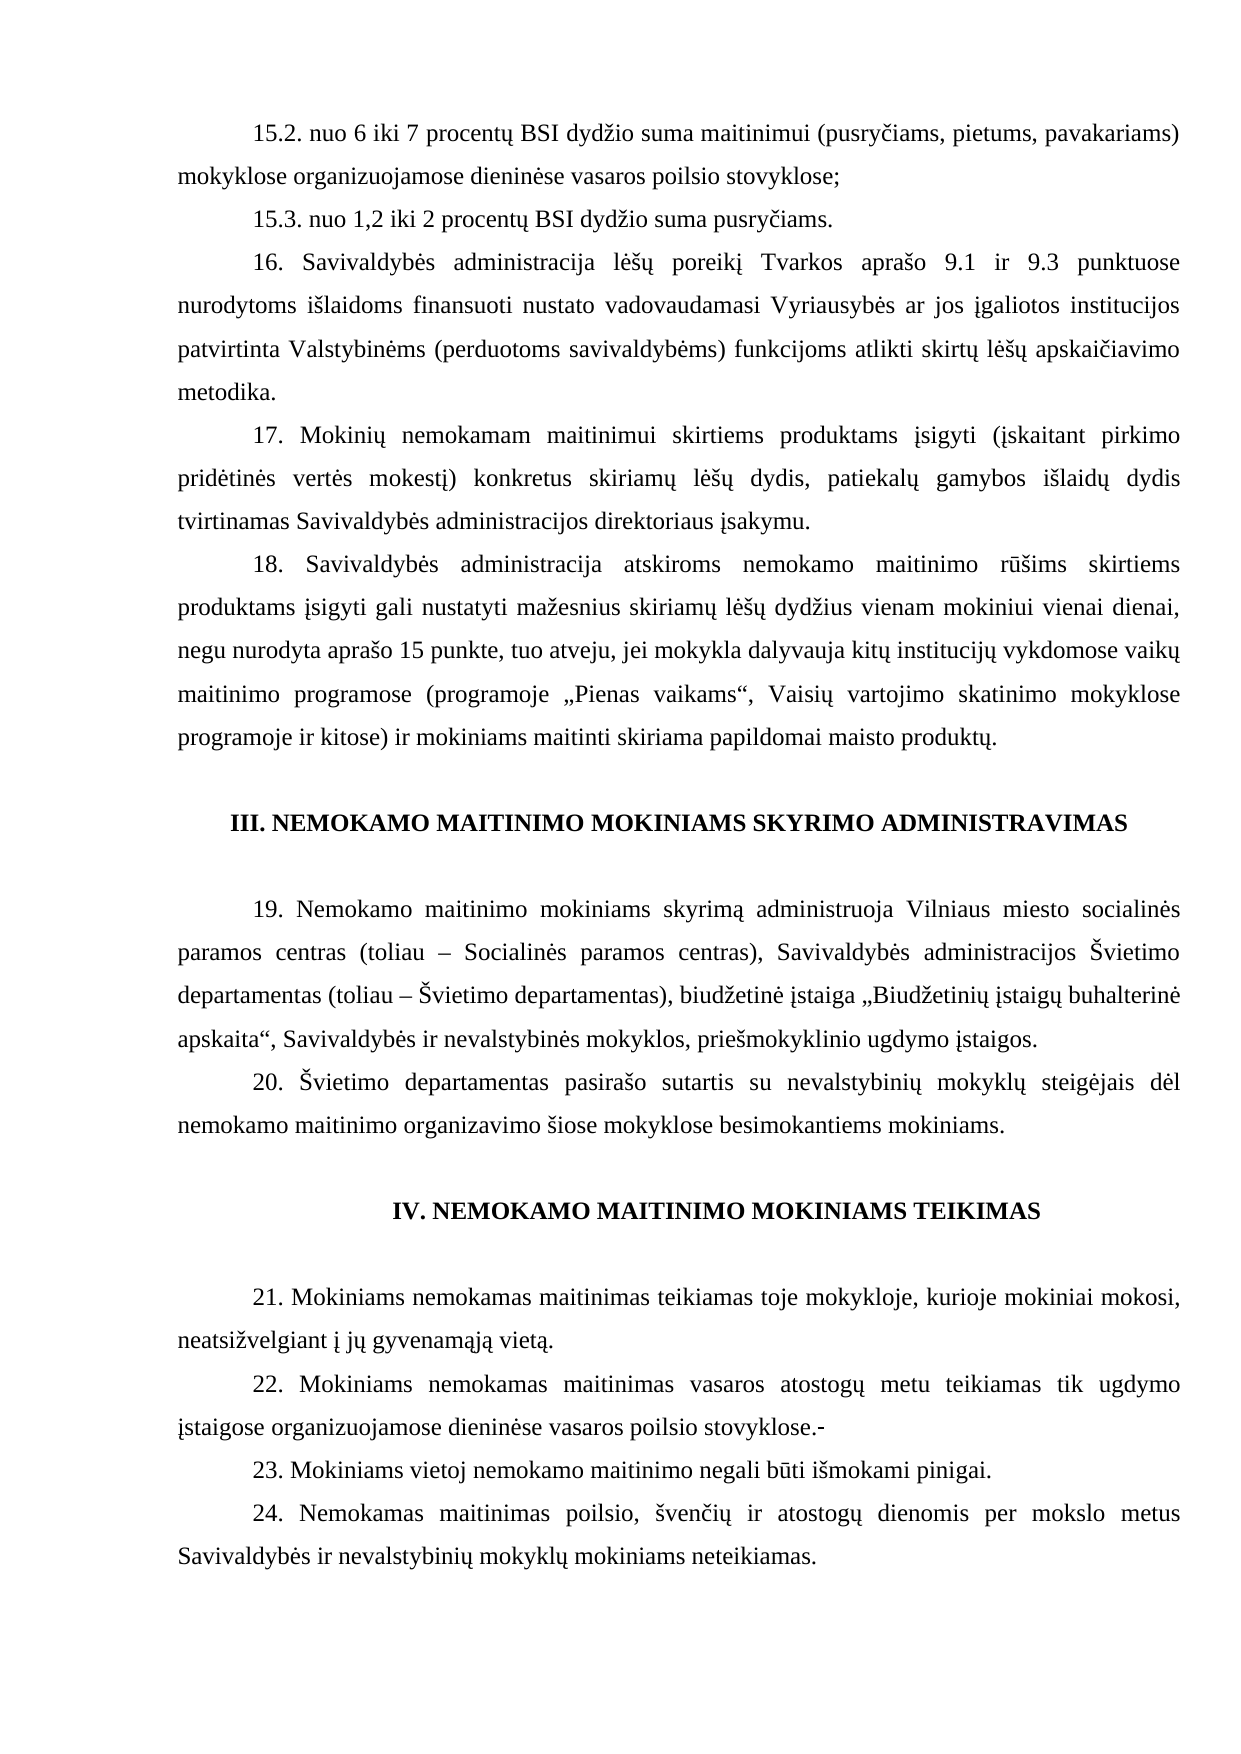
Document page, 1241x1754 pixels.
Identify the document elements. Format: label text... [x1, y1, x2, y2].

text 19. Nemokamo maitinimo mokiniams skyrimą administruoja Vilniaus miesto socialinės paramos centras (toliau – Socialinės paramos centras), Savivaldybės administracijos Švietimo departamentas (toliau – Švietimo departamentas), biudžetinė įstaiga „Biudžetinių įstaigų buhalterinė apskaita“, Savivaldybės ir nevalstybinės mokyklos, priešmokyklinio ugdymo įstaigos. [177, 894, 1181, 1052]
text 24. Nemokamas maitinimas poilsio, švenčių ir atostogų dienomis per mokslo metus Savivaldybės ir nevalstybinių mokyklų mokiniams neteikiamas. [177, 1498, 1181, 1570]
text 15.2. nuo 6 iki 7 procentų BSI dydžio suma maitinimui (pusryčiams, pietums, pavakariams) mokyklose organizuojamose dieninėse vasaros poilsio stovyklose; [177, 118, 1181, 190]
text III. NEMOKAMO MAITINIMO mokiniams SKYRIMO ADMINISTRAVIMAS [177, 808, 1181, 837]
text 21. Mokiniams nemokamas maitinimas teikiamas toje mokykloje, kurioje mokiniai mokosi, neatsižvelgiant į jų gyvenamąją vietą. [177, 1282, 1181, 1354]
text 17. Mokinių nemokamam maitinimui skirtiems produktams įsigyti (įskaitant pirkimo pridėtinės vertės mokestį) konkretus skiriamų lėšų dydis, patiekalų gamybos išlaidų dydis tvirtinamas Savivaldybės administracijos direktoriaus įsakymu. [177, 420, 1181, 535]
text 15.3. nuo 1,2 iki 2 procentų BSI dydžio suma pusryčiams. [177, 204, 1181, 233]
text 16. Savivaldybės administracija lėšų poreikį Tvarkos aprašo 9.1 ir 9.3 punktuose nurodytoms išlaidoms finansuoti nustato vadovaudamasi Vyriausybės ar jos įgaliotos institucijos patvirtinta Valstybinėms (perduotoms savivaldybėms) funkcijoms atlikti skirtų lėšų apskaičiavimo metodika. [177, 247, 1181, 406]
text 20. Švietimo departamentas pasirašo sutartis su nevalstybinių mokyklų steigėjais dėl nemokamo maitinimo organizavimo šiose mokyklose besimokantiems mokiniams. [177, 1067, 1181, 1139]
text 22. Mokiniams nemokamas maitinimas vasaros atostogų metu teikiamas tik ugdymo įstaigose organizuojamose dieninėse vasaros poilsio stovyklose. [177, 1369, 1181, 1441]
text 18. Savivaldybės administracija atskiroms nemokamo maitinimo rūšims skirtiems produktams įsigyti gali nustatyti mažesnius skiriamų lėšų dydžius vienam mokiniui vienai dienai, negu nurodyta aprašo 15 punkte, tuo atveju, jei mokykla dalyvauja kitų institucijų vykdomose vaikų maitinimo programose (programoje „Pienas vaikams“, Vaisių vartojimo skatinimo mokyklose programoje ir kitose) ir mokiniams maitinti skiriama papildomai maisto produktų. [177, 549, 1181, 751]
text 23. Mokiniams vietoj nemokamo maitinimo negali būti išmokami pinigai. [177, 1455, 1181, 1484]
text IV. NEMOKAMO MAITINIMO MOKINIAMS TEIKIMAS [177, 1196, 1181, 1225]
